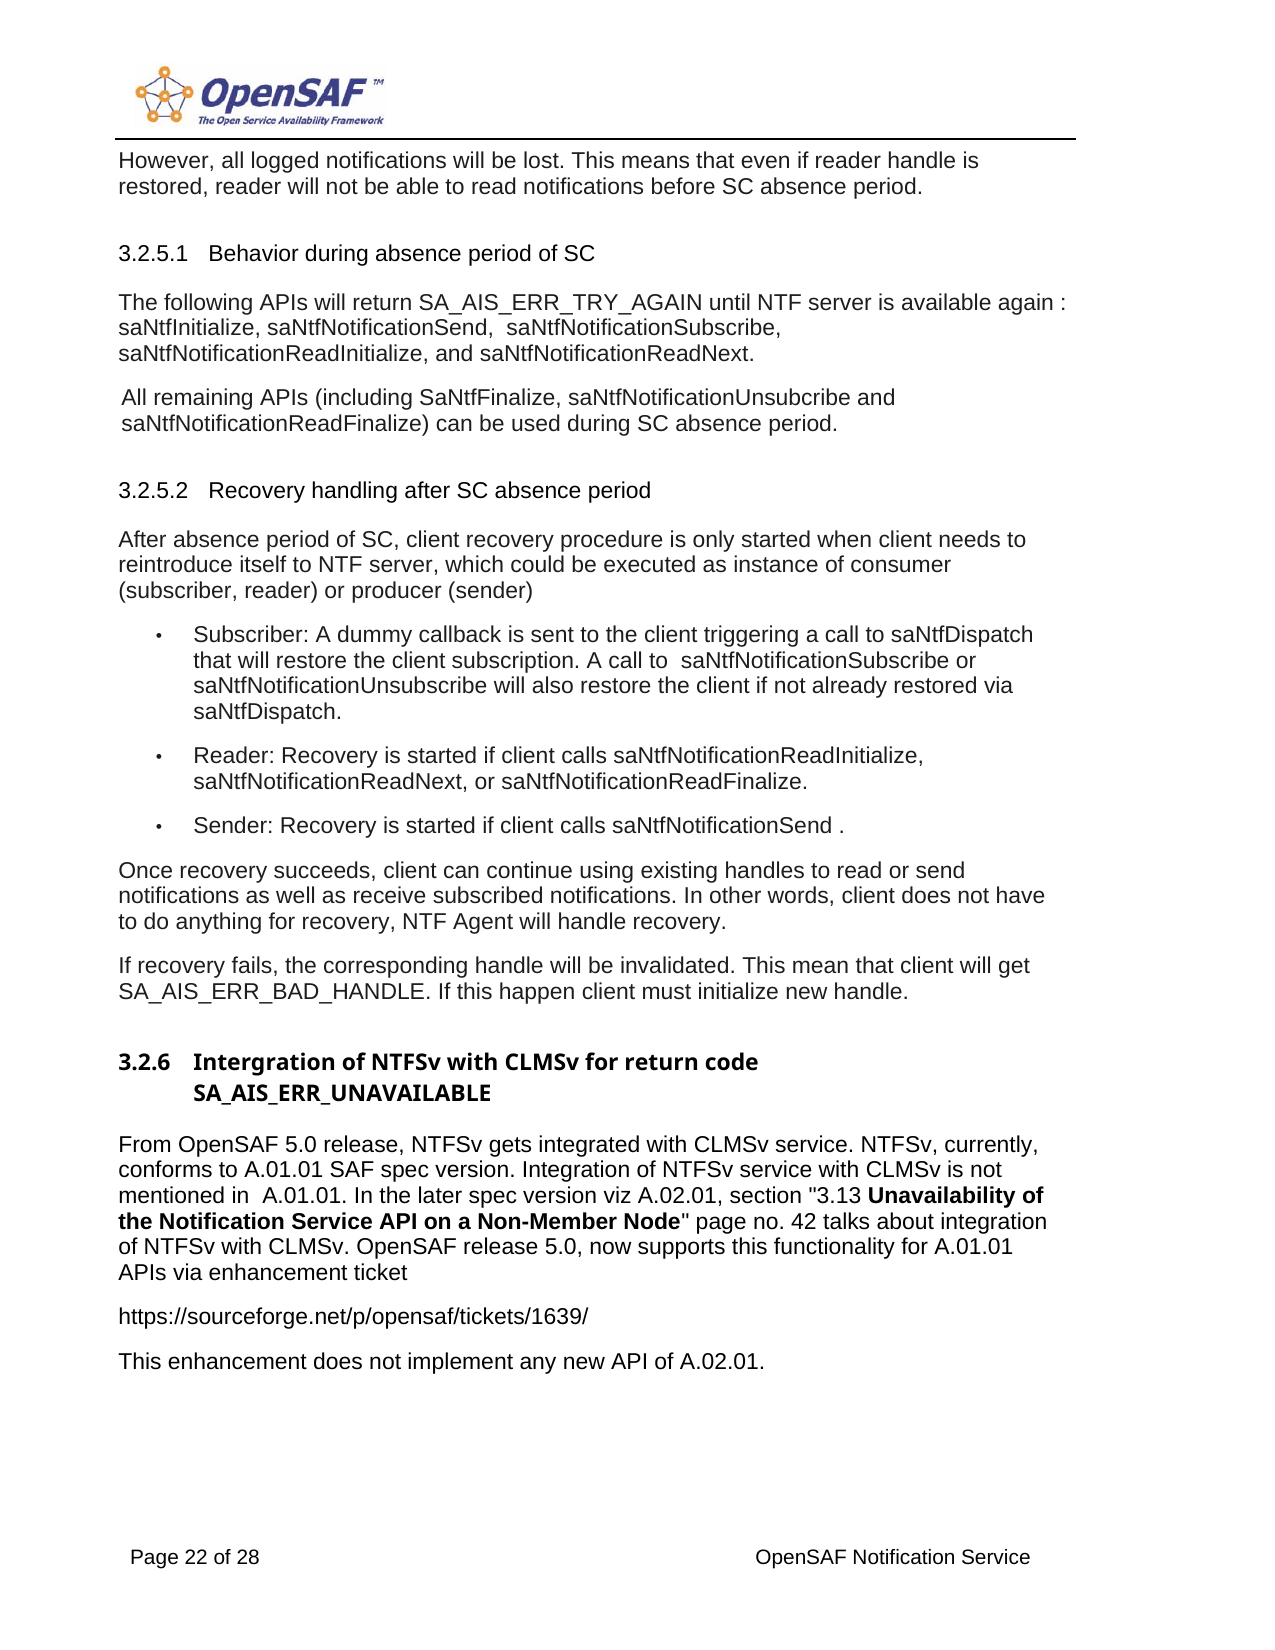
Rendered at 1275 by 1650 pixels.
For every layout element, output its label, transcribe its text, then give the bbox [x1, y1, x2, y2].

picture [134, 63, 387, 128]
text This enhancement does not implement any new API of A.02.01. [118, 1348, 1068, 1374]
text From OpenSAF 5.0 release, NTFSv gets integrated with CLMSv service. NTFSv, currently, conforms to A.01.01 SAF spec version. Integration of NTFSv service with CLMSv is not mentioned in A.01.01. In the later spec version viz A.02.01, section "3.13 Unavailability of the Notification Service API on a Non-Member Node" page no. 42 talks about integration of NTFSv with CLMSv. OpenSAF release 5.0, now supports this functionality for A.01.01 APIs via enhancement ticket [118, 1131, 1068, 1285]
text After absence period of SC, client recovery procedure is only started when client needs to reintroduce itself to NTF server, which could be executed as instance of consumer (subscriber, reader) or producer (sender) [118, 526, 1068, 603]
list Reader: Recovery is started if client calls saNtfNotificationReadInitialize, saNtfNotificationReadNext, or saNtfNotificationReadFinalize. [156, 743, 1068, 794]
text Once recovery succeeds, client can continue using existing handles to read or send notifications as well as receive subscribed notifications. In other words, client does not have to do anything for recovery, NTF Agent will handle recovery. [118, 857, 1068, 934]
subtitle Behavior during absence period of SC [118, 241, 1068, 266]
text If recovery fails, the corresponding handle will be invalidated. This mean that client will get SA_AIS_ERR_BAD_HANDLE. If this happen client must initialize new handle. [118, 953, 1068, 1004]
text However, all logged notifications will be lost. This means that even if reader handle is restored, reader will not be able to read notifications before SC absence period. [118, 148, 1068, 199]
subtitle Intergration of NTFSv with CLMSv for return code SA_AIS_ERR_UNAVAILABLE [118, 1046, 1068, 1108]
text All remaining APIs (including SaNtfFinalize, saNtfNotificationUnsubcribe and saNtfNotificationReadFinalize) can be used during SC absence period. [121, 385, 1068, 436]
text The following APIs will return SA_AIS_ERR_TRY_AGAIN until NTF server is available again : saNtfInitialize, saNtfNotificationSend, saNtfNotificationSubscribe, saNtfNotificationReadInitialize, and saNtfNotificationReadNext. [118, 289, 1068, 366]
subtitle Recovery handling after SC absence period [118, 478, 1068, 503]
text https://sourceforge.net/p/opensaf/tickets/1639/ [118, 1304, 1068, 1329]
list Sender: Recovery is started if client calls saNtfNotificationSend . [156, 813, 1068, 839]
list Subscriber: A dummy callback is sent to the client triggering a call to saNtfDispatch that will restore the client subscription. A call to saNtfNotificationSubscribe or saNtfNotificationUnsubscribe will also restore the client if not already restored via saNtfDispatch. [156, 622, 1068, 724]
